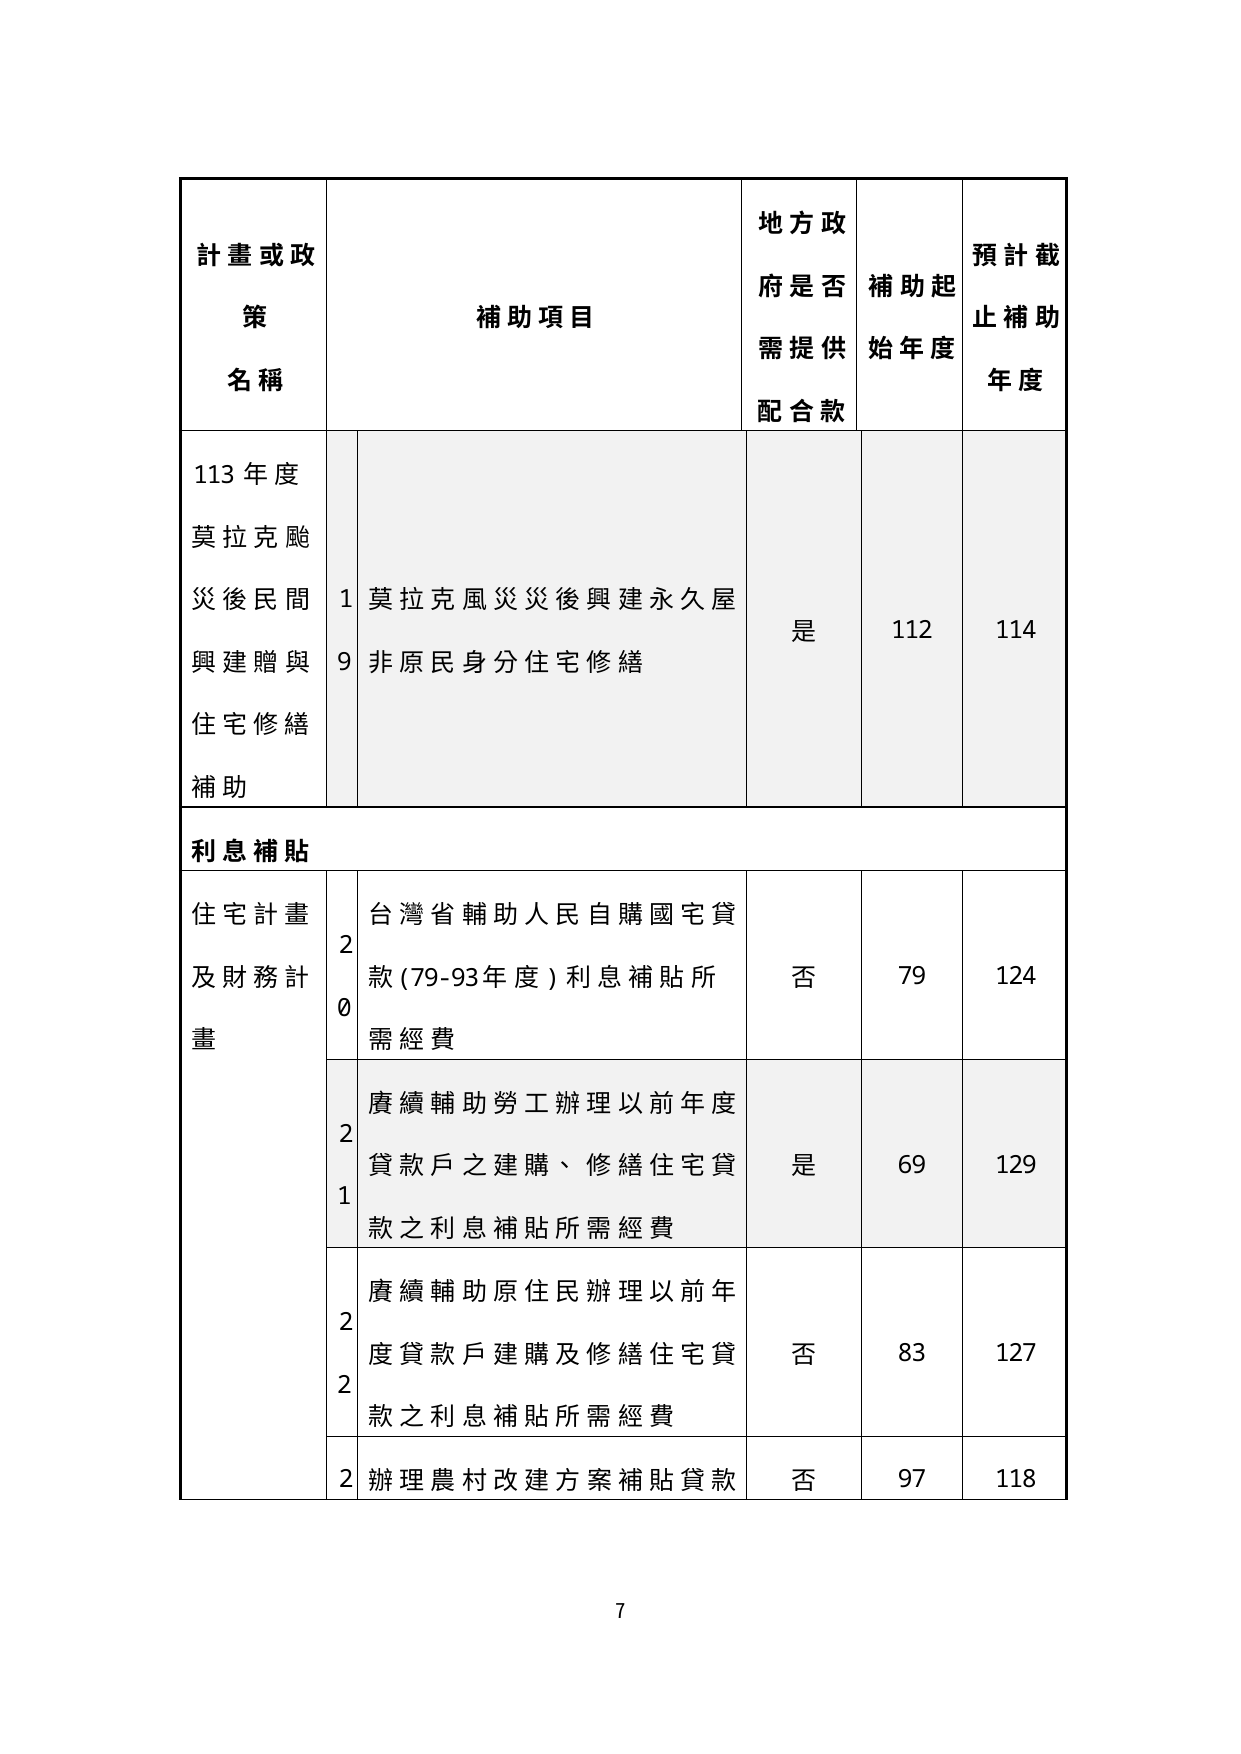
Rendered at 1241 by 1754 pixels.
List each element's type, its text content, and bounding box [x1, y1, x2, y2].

table_cell 台灣省輔助人民自購國宅貸款(79-93年度)利息補貼所需經費 [358, 871, 746, 1058]
table_cell 21 [327, 1060, 357, 1247]
table_cell 是 [747, 1060, 861, 1247]
table_header 補助項目 [327, 180, 741, 430]
table_header 地方政府是否需提供配合款 [742, 180, 856, 430]
table_cell 辦理農村改建方案補貼貸款 [358, 1437, 746, 1499]
table_cell 賡續輔助勞工辦理以前年度貸款戶之建購、修繕住宅貸款之利息補貼所需經費 [358, 1060, 746, 1247]
table_cell 118 [963, 1437, 1065, 1499]
table_cell 79 [862, 871, 962, 1058]
table_cell 127 [963, 1248, 1065, 1436]
table_cell 114 [963, 431, 1065, 806]
table_cell 124 [963, 871, 1065, 1058]
table_header 預計截止補助年度 [963, 180, 1065, 430]
table_cell 否 [747, 871, 861, 1058]
table_cell 否 [747, 1248, 861, 1436]
table_cell 莫拉克風災災後興建永久屋非原民身分住宅修繕 [358, 431, 746, 806]
table_cell 97 [862, 1437, 962, 1499]
table_header 補助起始年度 [857, 180, 962, 430]
table_cell 賡續輔助原住民辦理以前年度貸款戶建購及修繕住宅貸款之利息補貼所需經費 [358, 1248, 746, 1436]
table_cell 69 [862, 1060, 962, 1247]
table_cell 否 [747, 1437, 861, 1499]
table_cell 83 [862, 1248, 962, 1436]
table_cell 是 [747, 431, 861, 806]
table_cell 20 [327, 871, 357, 1058]
table_cell 2 [327, 1437, 357, 1499]
table_cell 19 [327, 431, 357, 806]
table_cell 22 [327, 1248, 357, 1436]
table_cell 112 [862, 431, 962, 806]
table_cell 129 [963, 1060, 1065, 1247]
table_cell 113年度莫拉克颱災後民間興建贈與住宅修繕補助 [182, 431, 326, 806]
table_cell 住宅計畫及財務計畫 [182, 871, 326, 1499]
table_cell 利息補貼 [182, 808, 1065, 870]
table_header 計畫或政策 名稱 [182, 180, 326, 430]
